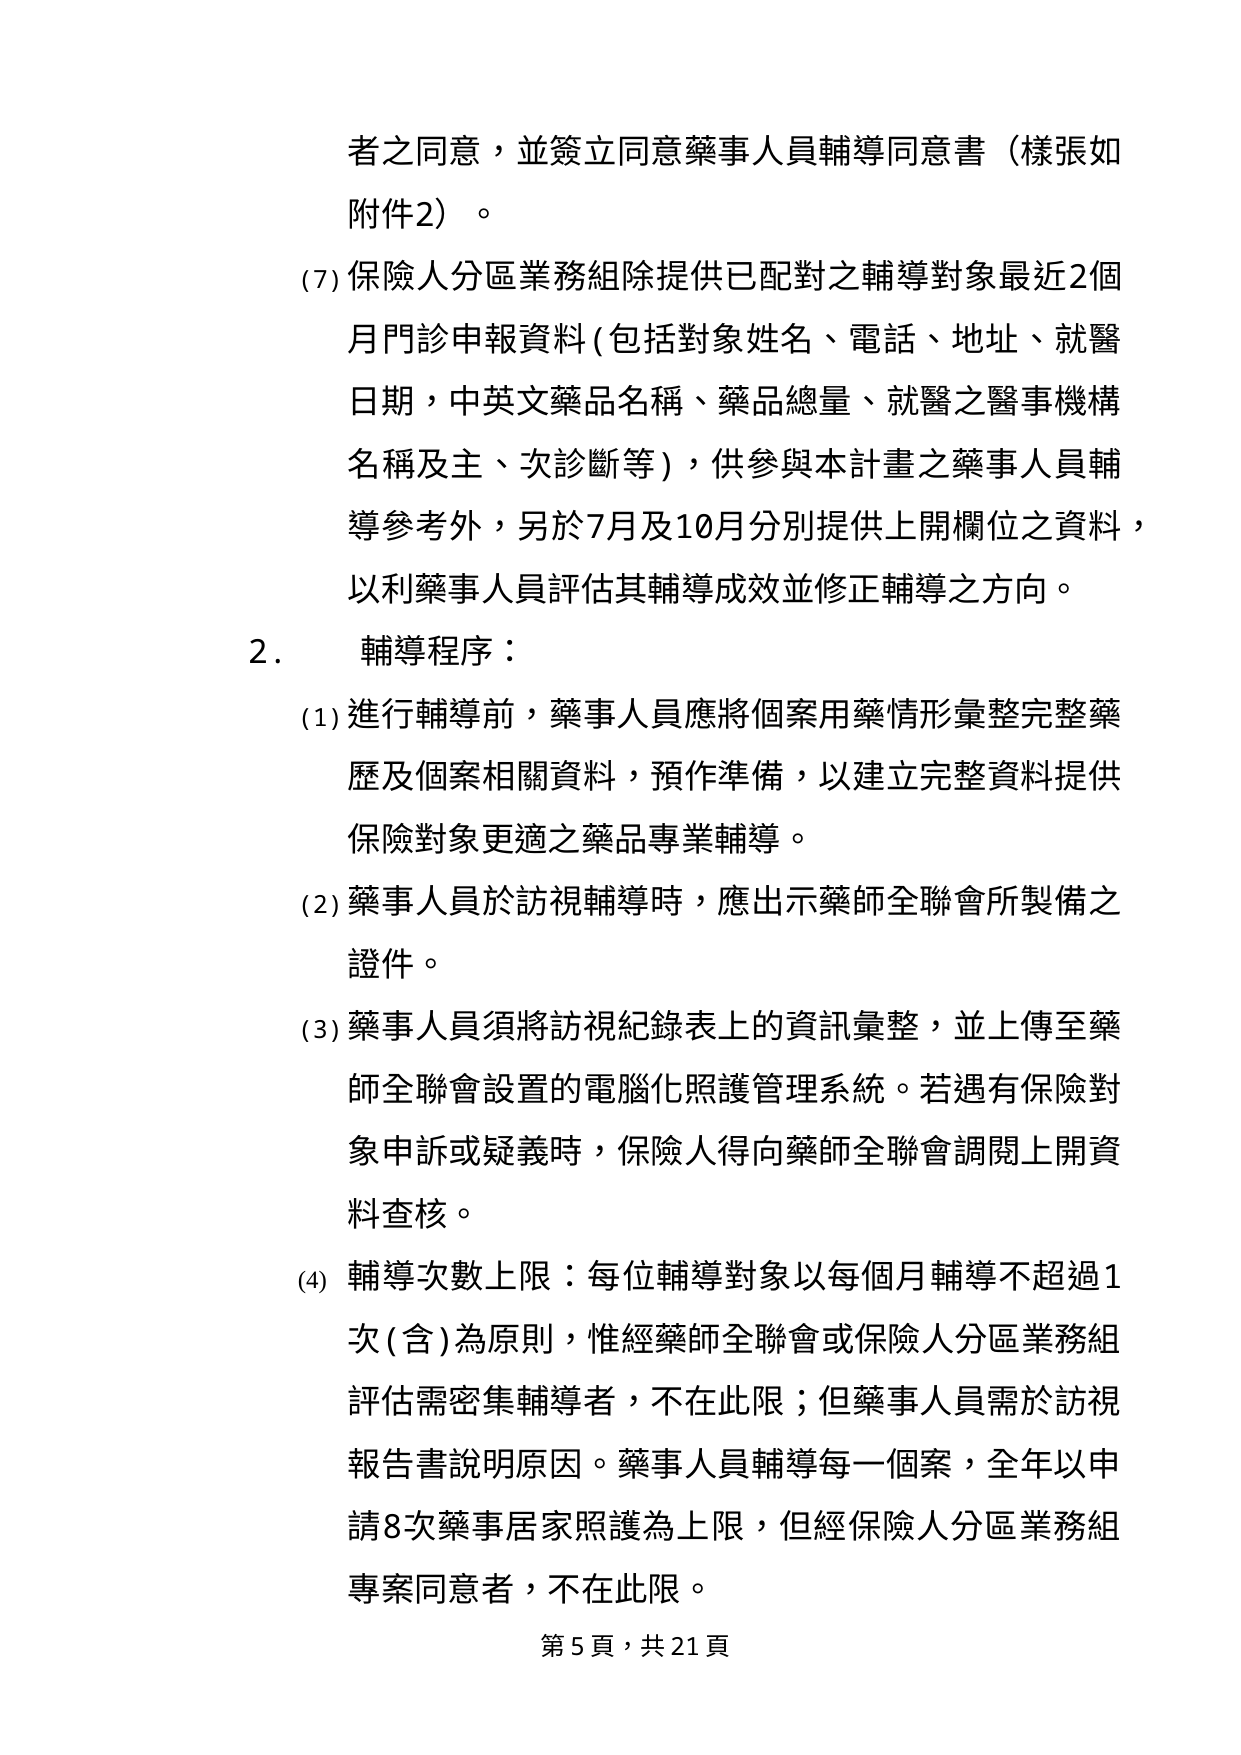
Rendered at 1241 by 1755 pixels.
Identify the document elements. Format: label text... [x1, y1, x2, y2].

list 者之同意，並簽立同意藥事人員輔導同意書（樣張如附件2）。 [298, 108, 1122, 233]
list 藥事人員須將訪視紀錄表上的資訊彙整，並上傳至藥師全聯會設置的電腦化照護管理系統。若遇有保險對象申訴或疑義時，保險人得向藥師全聯會調閱上開資料查核。 [298, 983, 1122, 1233]
list 藥事人員於訪視輔導時，應出示藥師全聯會所製備之證件。 [298, 858, 1122, 983]
list 輔導次數上限：每位輔導對象以每個月輔導不超過1次(含)為原則，惟經藥師全聯會或保險人分區業務組評估需密集輔導者，不在此限；但藥事人員需於訪視報告書說明原因。藥事人員輔導每一個案，全年以申請8次藥事居家照護為上限，但經保險人分區業務組專案同意者，不在此限。 [298, 1233, 1122, 1608]
list 保險人分區業務組除提供已配對之輔導對象最近2個月門診申報資料(包括對象姓名、電話、地址、就醫日期，中英文藥品名稱、藥品總量、就醫之醫事機構名稱及主、次診斷等)，供參與本計畫之藥事人員輔導參考外，另於7月及10月分別提供上開欄位之資料，以利藥事人員評估其輔導成效並修正輔導之方向。 [298, 233, 1122, 608]
list 輔導程序： [248, 608, 1122, 670]
list 進行輔導前，藥事人員應將個案用藥情形彙整完整藥歷及個案相關資料，預作準備，以建立完整資料提供保險對象更適之藥品專業輔導。 [298, 670, 1122, 858]
